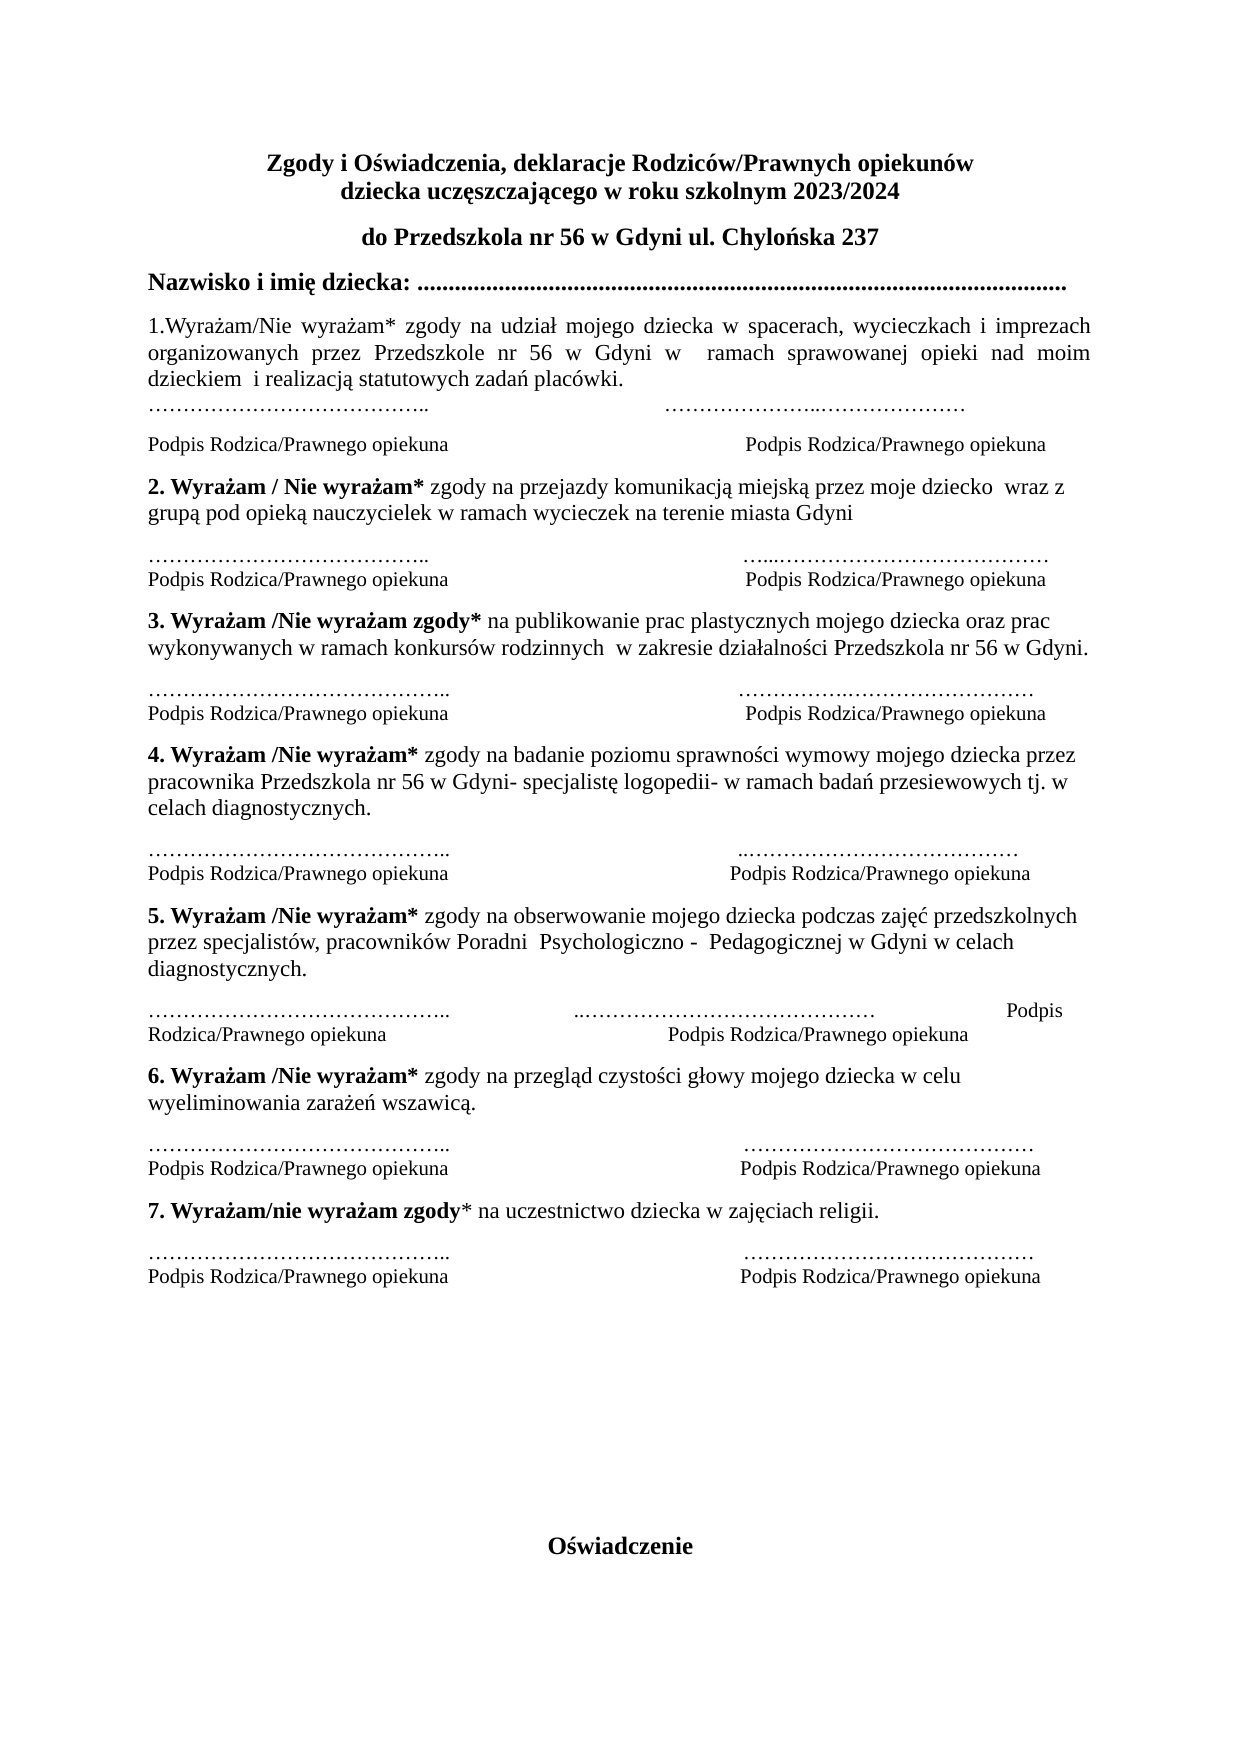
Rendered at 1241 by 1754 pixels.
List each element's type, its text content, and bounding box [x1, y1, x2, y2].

text Zgody i Oświadczenia, deklaracje Rodziców/Prawnych opiekunów dziecka uczęszczającego w roku szkolnym 2023/2024 [148, 148, 1093, 205]
text 6. Wyrażam /Nie wyrażam* zgody na przegląd czystości głowy mojego dziecka w celu wyeliminowania zarażeń wszawicą. [148, 1062, 1093, 1115]
text Oświadczenie [148, 1531, 1093, 1559]
text …………………………………….. …………………………………… Podpis Rodzica/Prawnego opiekuna Podpis Rodzica/Prawnego opiekuna [148, 1132, 1093, 1180]
text 3. Wyrażam /Nie wyrażam zgody* na publikowanie prac plastycznych mojego dziecka oraz prac wykonywanych w ramach konkursów rodzinnych w zakresie działalności Przedszkola nr 56 w Gdyni. [148, 607, 1093, 660]
text …………………………………….. …………….……………………… Podpis Rodzica/Prawnego opiekuna Podpis Rodzica/Prawnego opiekuna [148, 677, 1093, 725]
text 4. Wyrażam /Nie wyrażam* zgody na badanie poziomu sprawności wymowy mojego dziecka przez pracownika Przedszkola nr 56 w Gdyni- specjalistę logopedii- w ramach badań przesiewowych tj. w celach diagnostycznych. [148, 741, 1093, 821]
text Nazwisko i imię dziecka: ........................................................................................................ [148, 267, 1093, 296]
text 1.Wyrażam/Nie wyrażam* zgody na udział mojego dziecka w spacerach, wycieczkach i imprezach organizowanych przez Przedszkole nr 56 w Gdyni w ramach sprawowanej opieki nad moim dzieckiem i realizacją statutowych zadań placówki. [148, 313, 1093, 392]
text do Przedszkola nr 56 w Gdyni ul. Chylońska 237 [148, 222, 1093, 251]
text ………………………………….. …………………..………………… [148, 392, 1093, 416]
text …………………………………….. ..………………………………… Podpis Rodzica/Prawnego opiekuna Podpis Rodzica/Prawnego opiekuna [148, 837, 1093, 885]
text 7. Wyrażam/nie wyrażam zgody* na uczestnictwo dziecka w zajęciach religii. [148, 1197, 1093, 1223]
text Podpis Rodzica/Prawnego opiekuna Podpis Rodzica/Prawnego opiekuna [148, 432, 1093, 456]
text …………………………………….. ..…………………………………… Podpis Rodzica/Prawnego opiekuna Podpis Rodzica/Prawnego opiekuna [148, 998, 1093, 1046]
text 2. Wyrażam / Nie wyrażam* zgody na przejazdy komunikacją miejską przez moje dziecko wraz z grupą pod opieką nauczycielek w ramach wycieczek na terenie miasta Gdyni [148, 473, 1093, 526]
text 5. Wyrażam /Nie wyrażam* zgody na obserwowanie mojego dziecka podczas zajęć przedszkolnych przez specjalistów, pracowników Poradni Psychologiczno - Pedagogicznej w Gdyni w celach diagnostycznych. [148, 902, 1093, 981]
text ………………………………….. …...………………………………… Podpis Rodzica/Prawnego opiekuna Podpis Rodzica/Prawnego opiekuna [148, 542, 1093, 591]
text …………………………………….. …………………………………… Podpis Rodzica/Prawnego opiekuna Podpis Rodzica/Prawnego opiekuna [148, 1240, 1093, 1288]
